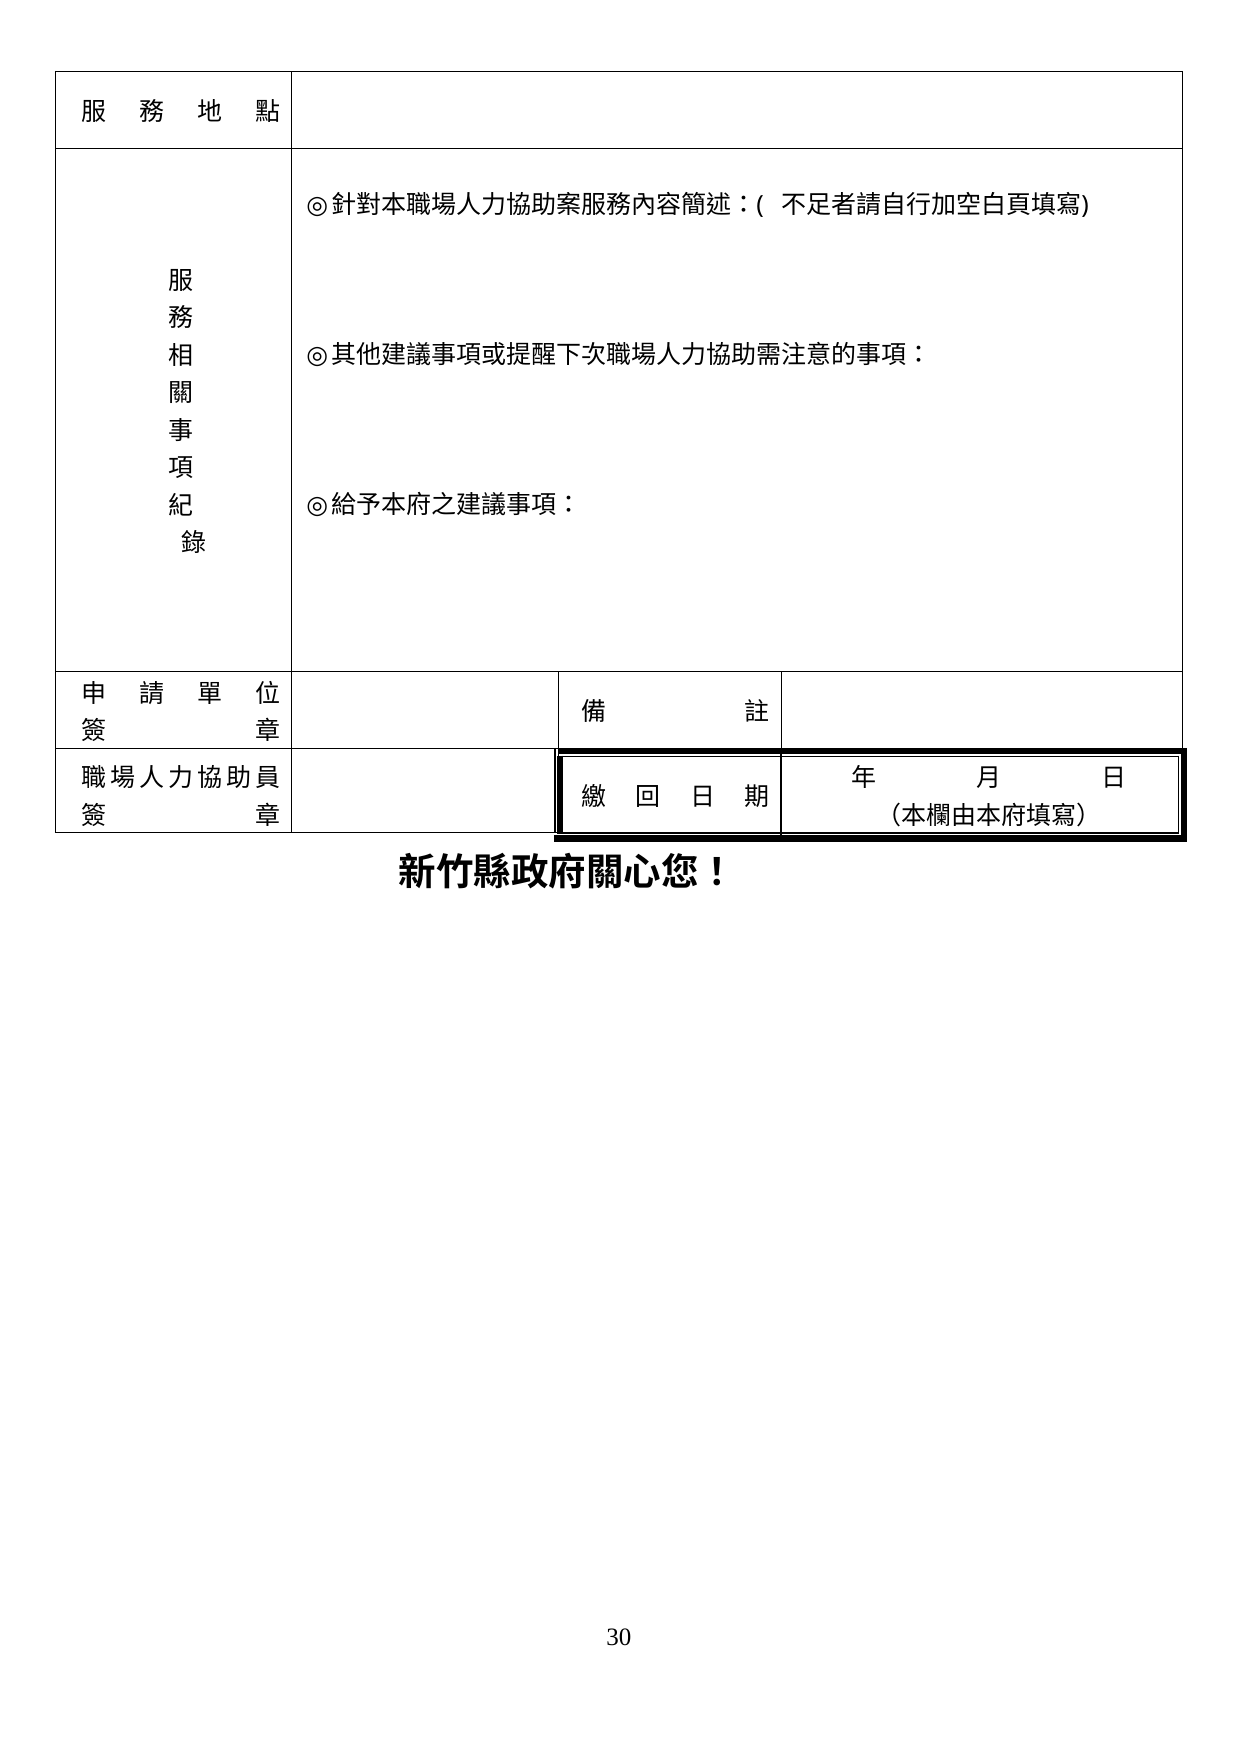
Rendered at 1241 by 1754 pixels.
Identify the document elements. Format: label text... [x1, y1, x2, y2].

table_cell 服務地點 [56, 72, 291, 147]
table_cell 繳回日期 [563, 757, 780, 832]
table_cell 職場人力協助員 簽章 [56, 749, 291, 832]
table_cell 年 月 日 （本欄由本府填寫） [782, 757, 1178, 832]
table_cell [292, 749, 554, 832]
table_cell [292, 72, 1182, 147]
table_cell 服 務 相 關 事 項 紀 錄 [56, 149, 291, 671]
text 新竹縣政府關心您！ [56, 842, 1181, 896]
table_cell ◎針對本職場人力協助案服務內容簡述：(不足者請自行加空白頁填寫) ◎其他建議事項或提醒下次職場人力協助需注意的事項： ◎給予本府之建議事項： [292, 183, 1182, 671]
table_cell [292, 149, 1182, 183]
table_cell [782, 672, 1182, 748]
table_cell [292, 672, 558, 748]
table_cell 申請單位 簽章 [56, 672, 291, 748]
table_cell 備註 [559, 672, 781, 748]
